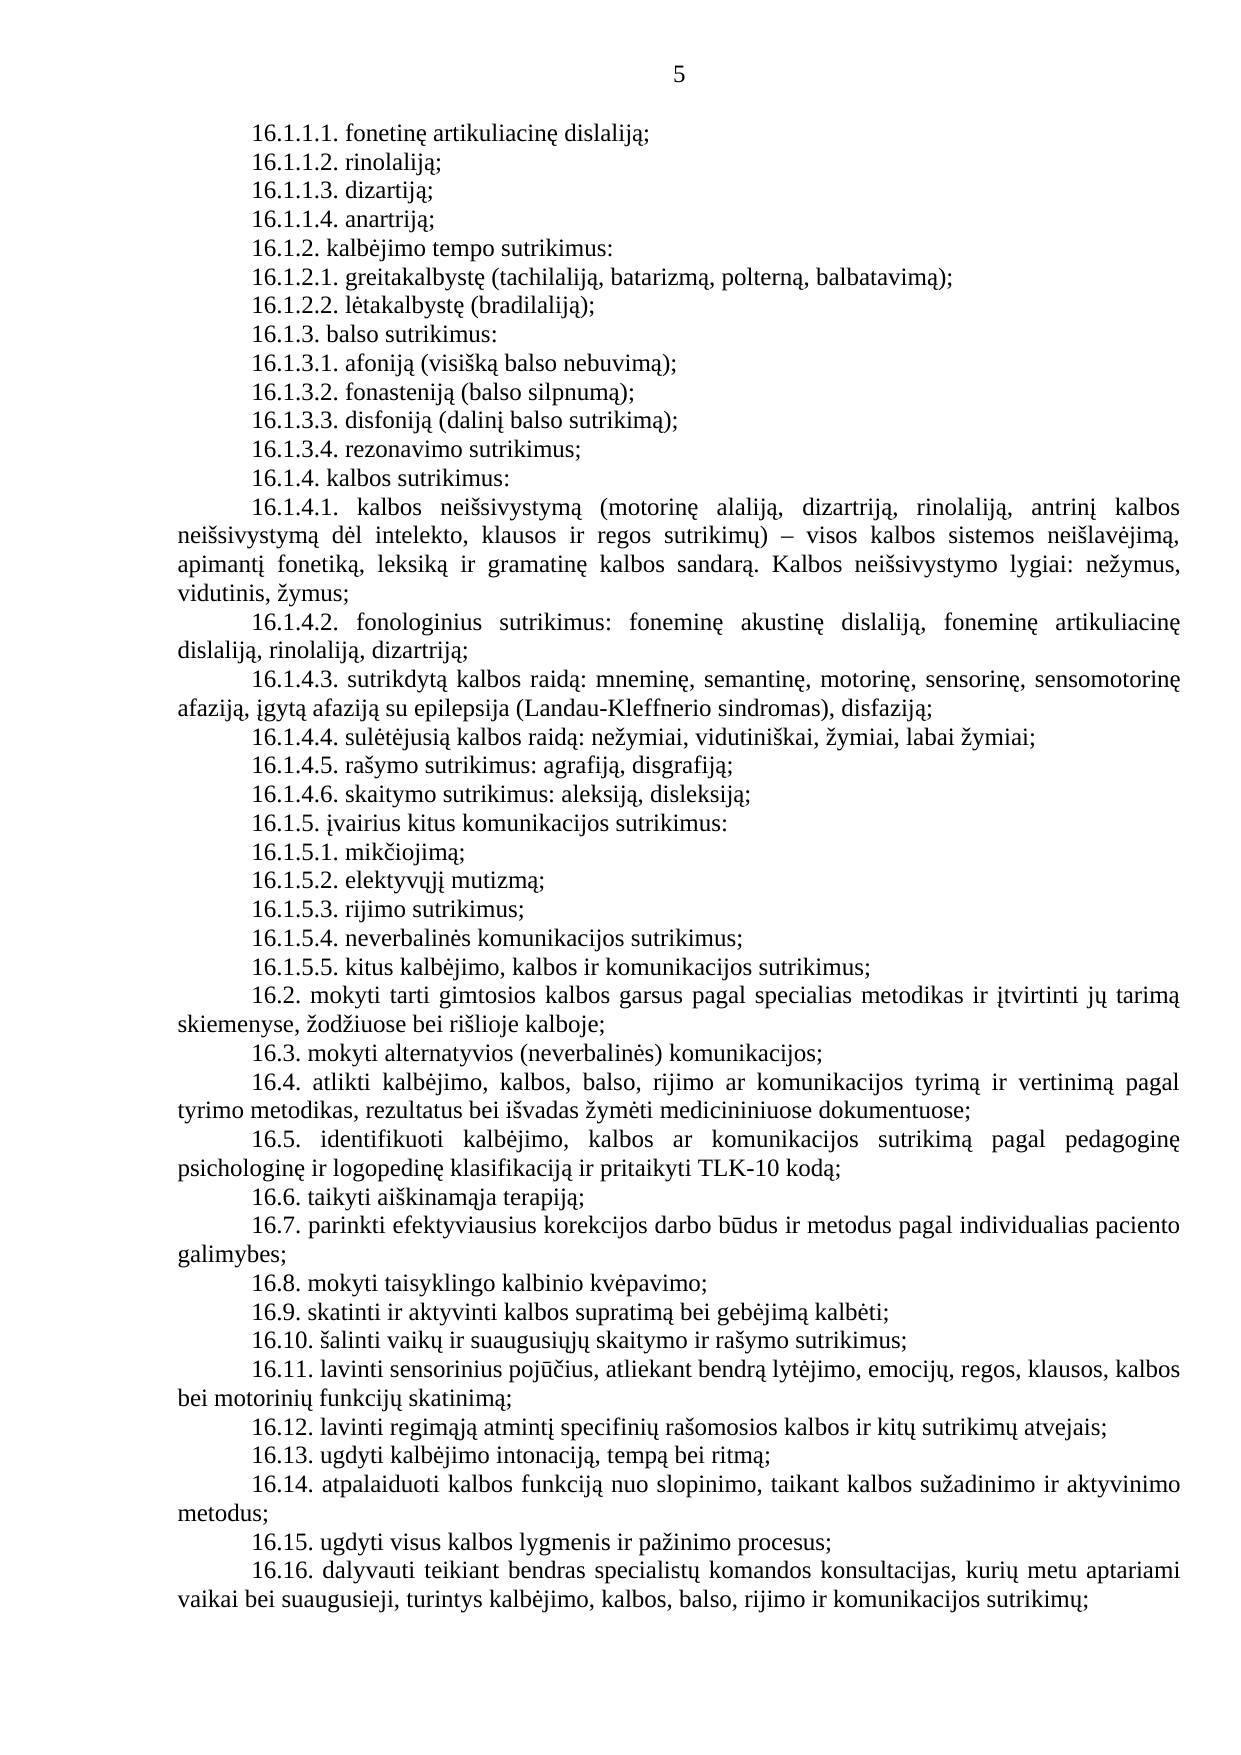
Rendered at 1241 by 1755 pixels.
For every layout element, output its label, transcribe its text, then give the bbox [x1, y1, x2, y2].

text 16.1.5.2. elektyvųjį mutizmą; [177, 866, 1181, 894]
text 16.1.5.4. neverbalinės komunikacijos sutrikimus; [177, 923, 1181, 952]
text 16.1.5.3. rijimo sutrikimus; [177, 894, 1181, 923]
text 16.15. ugdyti visus kalbos lygmenis ir pažinimo procesus; [177, 1527, 1181, 1556]
text 16.13. ugdyti kalbėjimo intonaciją, tempą bei ritmą; [177, 1441, 1181, 1469]
text 16.1.3.1. afoniją (visišką balso nebuvimą); [177, 348, 1181, 377]
text 16.1.3.4. rezonavimo sutrikimus; [177, 434, 1181, 463]
text 16.1.3.2. fonasteniją (balso silpnumą); [177, 377, 1181, 406]
text 16.8. mokyti taisyklingo kalbinio kvėpavimo; [177, 1268, 1181, 1297]
text 16.1.5.1. mikčiojimą; [177, 837, 1181, 866]
text 16.2. mokyti tarti gimtosios kalbos garsus pagal specialias metodikas ir įtvirtinti jų tarimą skiemenyse, žodžiuose bei rišlioje kalboje; [177, 981, 1181, 1038]
text 16.11. lavinti sensorinius pojūčius, atliekant bendrą lytėjimo, emocijų, regos, klausos, kalbos bei motorinių funkcijų skatinimą; [177, 1354, 1181, 1412]
text 16.1.4.6. skaitymo sutrikimus: aleksiją, disleksiją; [177, 779, 1181, 808]
text 16.14. atpalaiduoti kalbos funkciją nuo slopinimo, taikant kalbos sužadinimo ir aktyvinimo metodus; [177, 1469, 1181, 1527]
text 16.1.5.5. kitus kalbėjimo, kalbos ir komunikacijos sutrikimus; [177, 952, 1181, 981]
text 16.1.3. balso sutrikimus: [177, 319, 1181, 348]
text 16.1.4.4. sulėtėjusią kalbos raidą: nežymiai, vidutiniškai, žymiai, labai žymiai; [177, 722, 1181, 751]
text 16.1.1.1. fonetinę artikuliacinę dislaliją; [177, 118, 1181, 147]
text 16.4. atlikti kalbėjimo, kalbos, balso, rijimo ar komunikacijos tyrimą ir vertinimą pagal tyrimo metodikas, rezultatus bei išvadas žymėti medicininiuose dokumentuose; [177, 1067, 1181, 1124]
text 16.1.2. kalbėjimo tempo sutrikimus: [177, 233, 1181, 262]
text 16.9. skatinti ir aktyvinti kalbos supratimą bei gebėjimą kalbėti; [177, 1297, 1181, 1326]
text 16.12. lavinti regimąją atmintį specifinių rašomosios kalbos ir kitų sutrikimų atvejais; [177, 1412, 1181, 1441]
text 16.1.5. įvairius kitus komunikacijos sutrikimus: [177, 808, 1181, 837]
text 16.3. mokyti alternatyvios (neverbalinės) komunikacijos; [177, 1038, 1181, 1067]
text 16.1.1.3. dizartiją; [177, 176, 1181, 204]
text 16.7. parinkti efektyviausius korekcijos darbo būdus ir metodus pagal individualias paciento galimybes; [177, 1211, 1181, 1268]
text 16.1.1.2. rinolaliją; [177, 147, 1181, 176]
text 16.1.3.3. disfoniją (dalinį balso sutrikimą); [177, 406, 1181, 434]
text 16.1.4.2. fonologinius sutrikimus: foneminę akustinę dislaliją, foneminę artikuliacinę dislaliją, rinolaliją, dizartriją; [177, 607, 1181, 664]
text 16.1.4.5. rašymo sutrikimus: agrafiją, disgrafiją; [177, 751, 1181, 779]
text 16.5. identifikuoti kalbėjimo, kalbos ar komunikacijos sutrikimą pagal pedagoginę psichologinę ir logopedinę klasifikaciją ir pritaikyti TLK-10 kodą; [177, 1124, 1181, 1182]
text 16.10. šalinti vaikų ir suaugusiųjų skaitymo ir rašymo sutrikimus; [177, 1326, 1181, 1354]
text 16.1.4. kalbos sutrikimus: [177, 463, 1181, 492]
text 16.1.4.1. kalbos neišsivystymą (motorinę alaliją, dizartriją, rinolaliją, antrinį kalbos neišsivystymą dėl intelekto, klausos ir regos sutrikimų) – visos kalbos sistemos neišlavėjimą, apimantį fonetiką, leksiką ir gramatinę kalbos sandarą. Kalbos neišsivystymo lygiai: nežymus, vidutinis, žymus; [177, 492, 1181, 607]
text 16.1.2.2. lėtakalbystę (bradilaliją); [177, 291, 1181, 319]
text 16.6. taikyti aiškinamąja terapiją; [177, 1182, 1181, 1211]
text 16.1.4.3. sutrikdytą kalbos raidą: mneminę, semantinę, motorinę, sensorinę, sensomotorinę afaziją, įgytą afaziją su epilepsija (Landau-Kleffnerio sindromas), disfaziją; [177, 664, 1181, 722]
text 16.1.2.1. greitakalbystę (tachilaliją, batarizmą, polterną, balbatavimą); [177, 262, 1181, 291]
text 16.16. dalyvauti teikiant bendras specialistų komandos konsultacijas, kurių metu aptariami vaikai bei suaugusieji, turintys kalbėjimo, kalbos, balso, rijimo ir komunikacijos sutrikimų; [177, 1556, 1181, 1613]
text 16.1.1.4. anartriją; [177, 204, 1181, 233]
